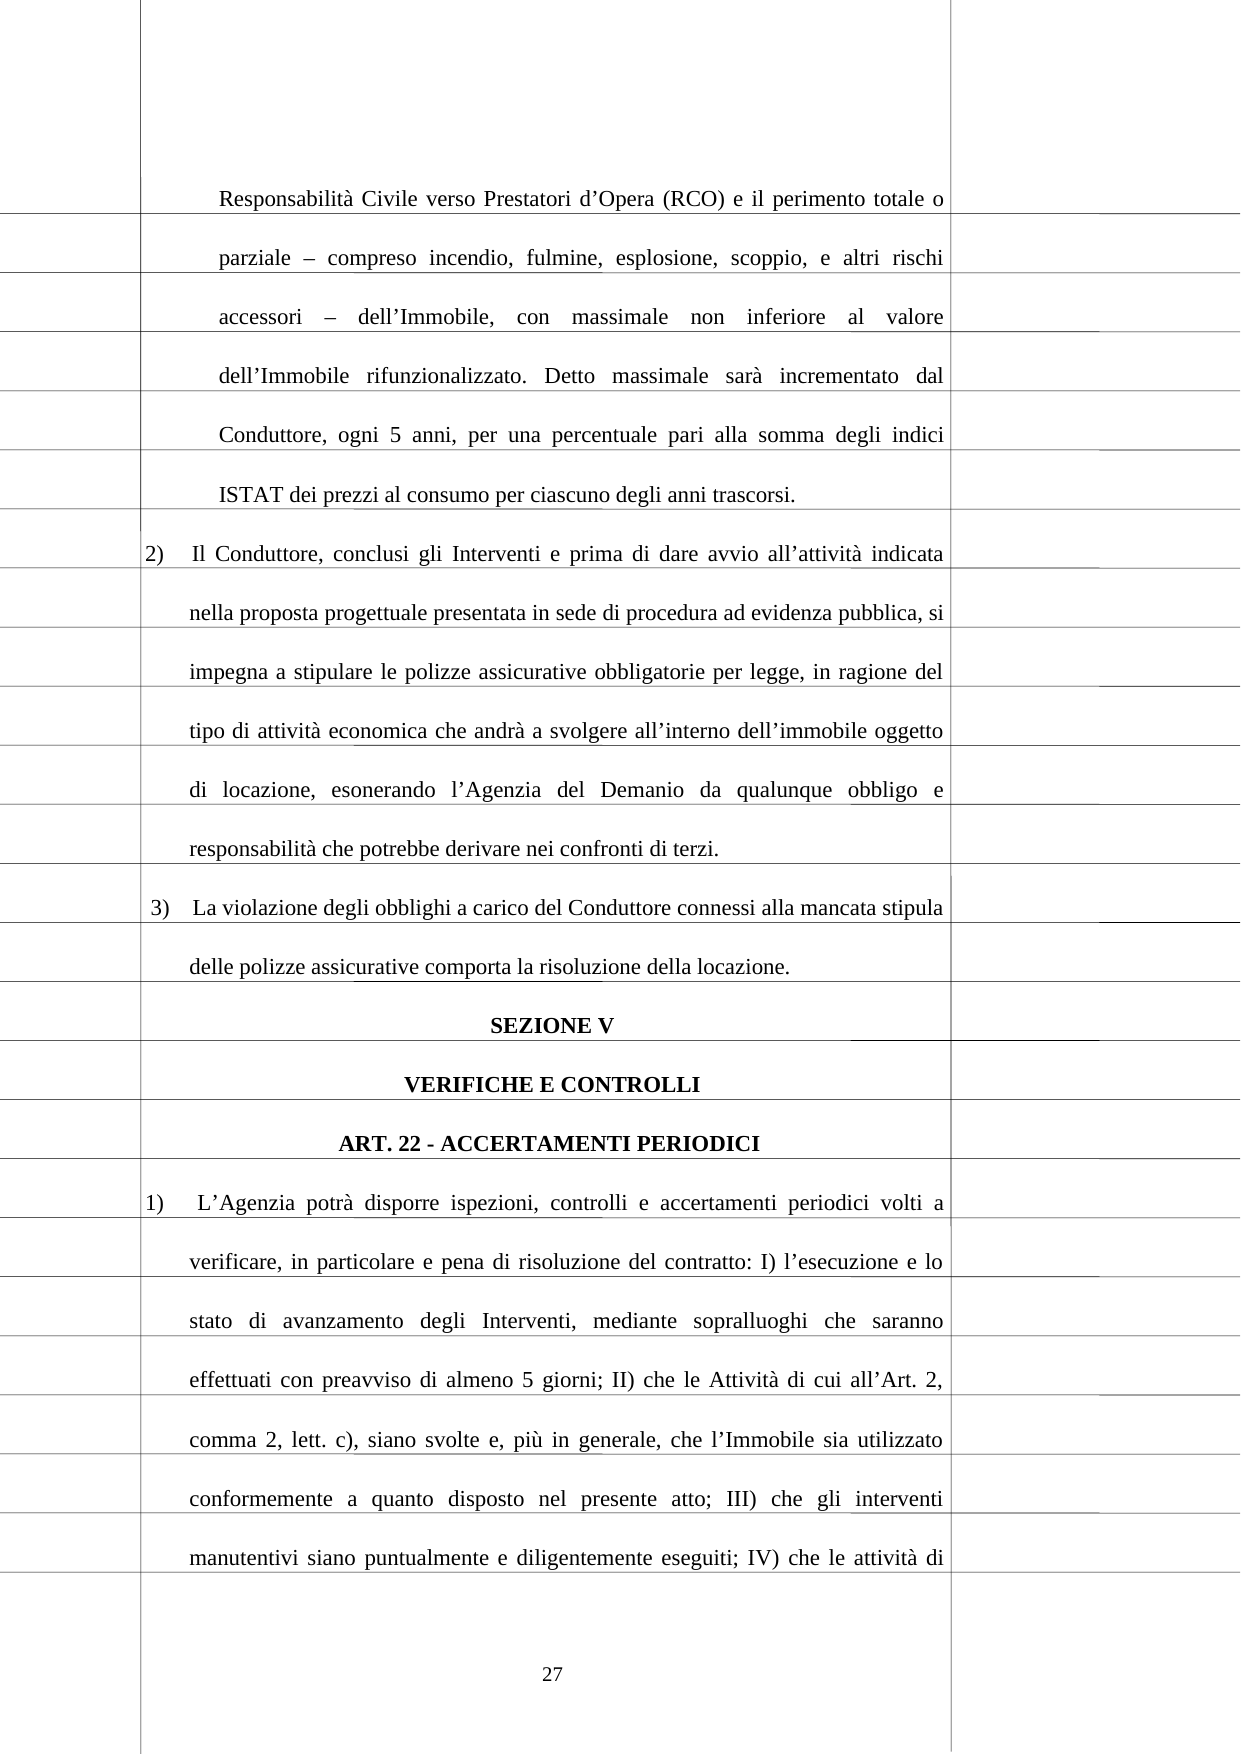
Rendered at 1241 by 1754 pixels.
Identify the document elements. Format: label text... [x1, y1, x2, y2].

text 3) La violazione degli obblighi a carico del Conduttore connessi alla mancata stipula [145, 868, 945, 922]
text conformemente a quanto disposto nel presente atto; III) che gli interventi [145, 1455, 945, 1512]
text effettuati con preavviso di almeno 5 giorni; II) che le Attività di cui all’Art. 2, [145, 1337, 945, 1394]
text di locazione, esonerando l’Agenzia del Demanio da qualunque obbligo e [145, 746, 945, 803]
text [159, 1159, 945, 1163]
text delle polizze assicurative comporta la risoluzione della locazione. [145, 923, 945, 981]
text responsabilità che potrebbe derivare nei confronti di terzi. [145, 805, 945, 863]
text nella proposta progettuale presentata in sede di procedura ad evidenza pubblica, si [145, 569, 945, 626]
text impegna a stipulare le polizze assicurative obbligatorie per legge, in ragione del [145, 628, 945, 685]
text [159, 1100, 945, 1104]
text verificare, in particolare e pena di risoluzione del contratto: I) l’esecuzione e lo [145, 1218, 945, 1276]
text Art. 22 - ACCERTAMENTI PERIODICI [159, 1104, 945, 1158]
text stato di avanzamento degli Interventi, mediante sopralluoghi che saranno [145, 1277, 945, 1335]
text tipo di attività economica che andrà a svolgere all’interno dell’immobile oggetto [145, 687, 945, 745]
text Responsabilità Civile verso Prestatori d’Opera (RCO) e il perimento totale o [189, 159, 945, 213]
text [159, 1041, 945, 1045]
text Sezione V [159, 986, 945, 1040]
text Verifiche e controlli [159, 1045, 945, 1099]
text dell’Immobile rifunzionalizzato. Detto massimale sarà incrementato dal [189, 332, 945, 390]
text manutentivi siano puntualmente e diligentemente eseguiti; IV) che le attività di [145, 1514, 945, 1571]
text [145, 982, 945, 986]
text accessori – dell’Immobile, con massimale non inferiore al valore [189, 273, 945, 331]
text parziale – compreso incendio, fulmine, esplosione, scoppio, e altri rischi [189, 214, 945, 272]
text ISTAT dei prezzi al consumo per ciascuno degli anni trascorsi. [189, 451, 945, 508]
text comma 2, lett. c), siano svolte e, più in generale, che l’Immobile sia utilizzato [145, 1396, 945, 1453]
text 1) L’Agenzia potrà disporre ispezioni, controlli e accertamenti periodici volti a [145, 1163, 945, 1217]
text 2) Il Conduttore, conclusi gli Interventi e prima di dare avvio all’attività indicata [145, 514, 945, 567]
text Conduttore, ogni 5 anni, per una percentuale pari alla somma degli indici [189, 392, 945, 449]
